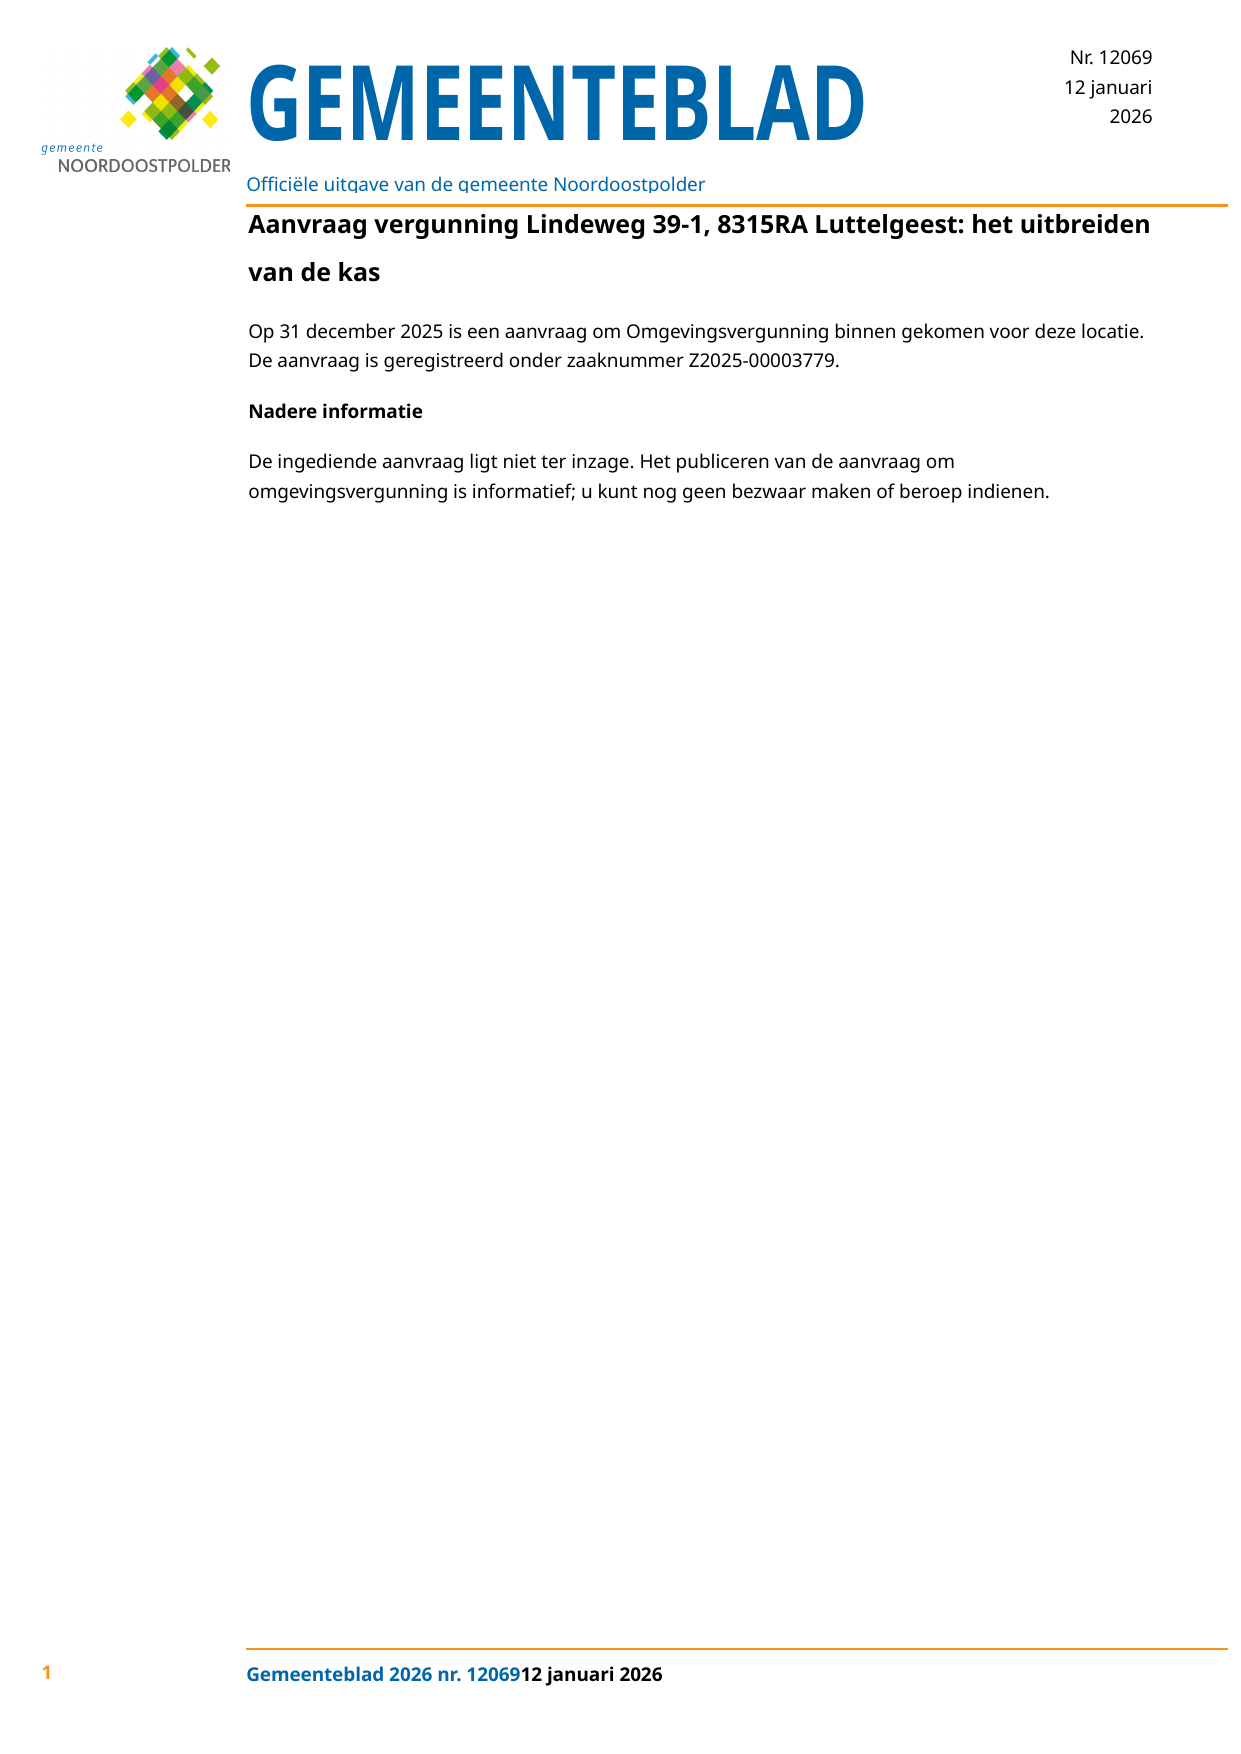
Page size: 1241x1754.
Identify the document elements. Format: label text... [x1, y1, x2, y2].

picture [41, 47, 231, 172]
text Op 31 december 2025 is een aanvraag om Omgevingsvergunning binnen gekomen voor deze locatie. De aanvraag is geregistreerd onder zaaknummer Z2025-00003779. [248, 318, 1152, 373]
text Nadere informatie [248, 398, 1152, 424]
text Aanvraag vergunning Lindeweg 39-1, 8315RA Luttelgeest: het uitbreiden van de kas [248, 207, 1152, 288]
text De ingediende aanvraag ligt niet ter inzage. Het publiceren van de aanvraag om omgevingsvergunning is informatief; u kunt nog geen bezwaar maken of beroep indienen. [248, 448, 1152, 504]
